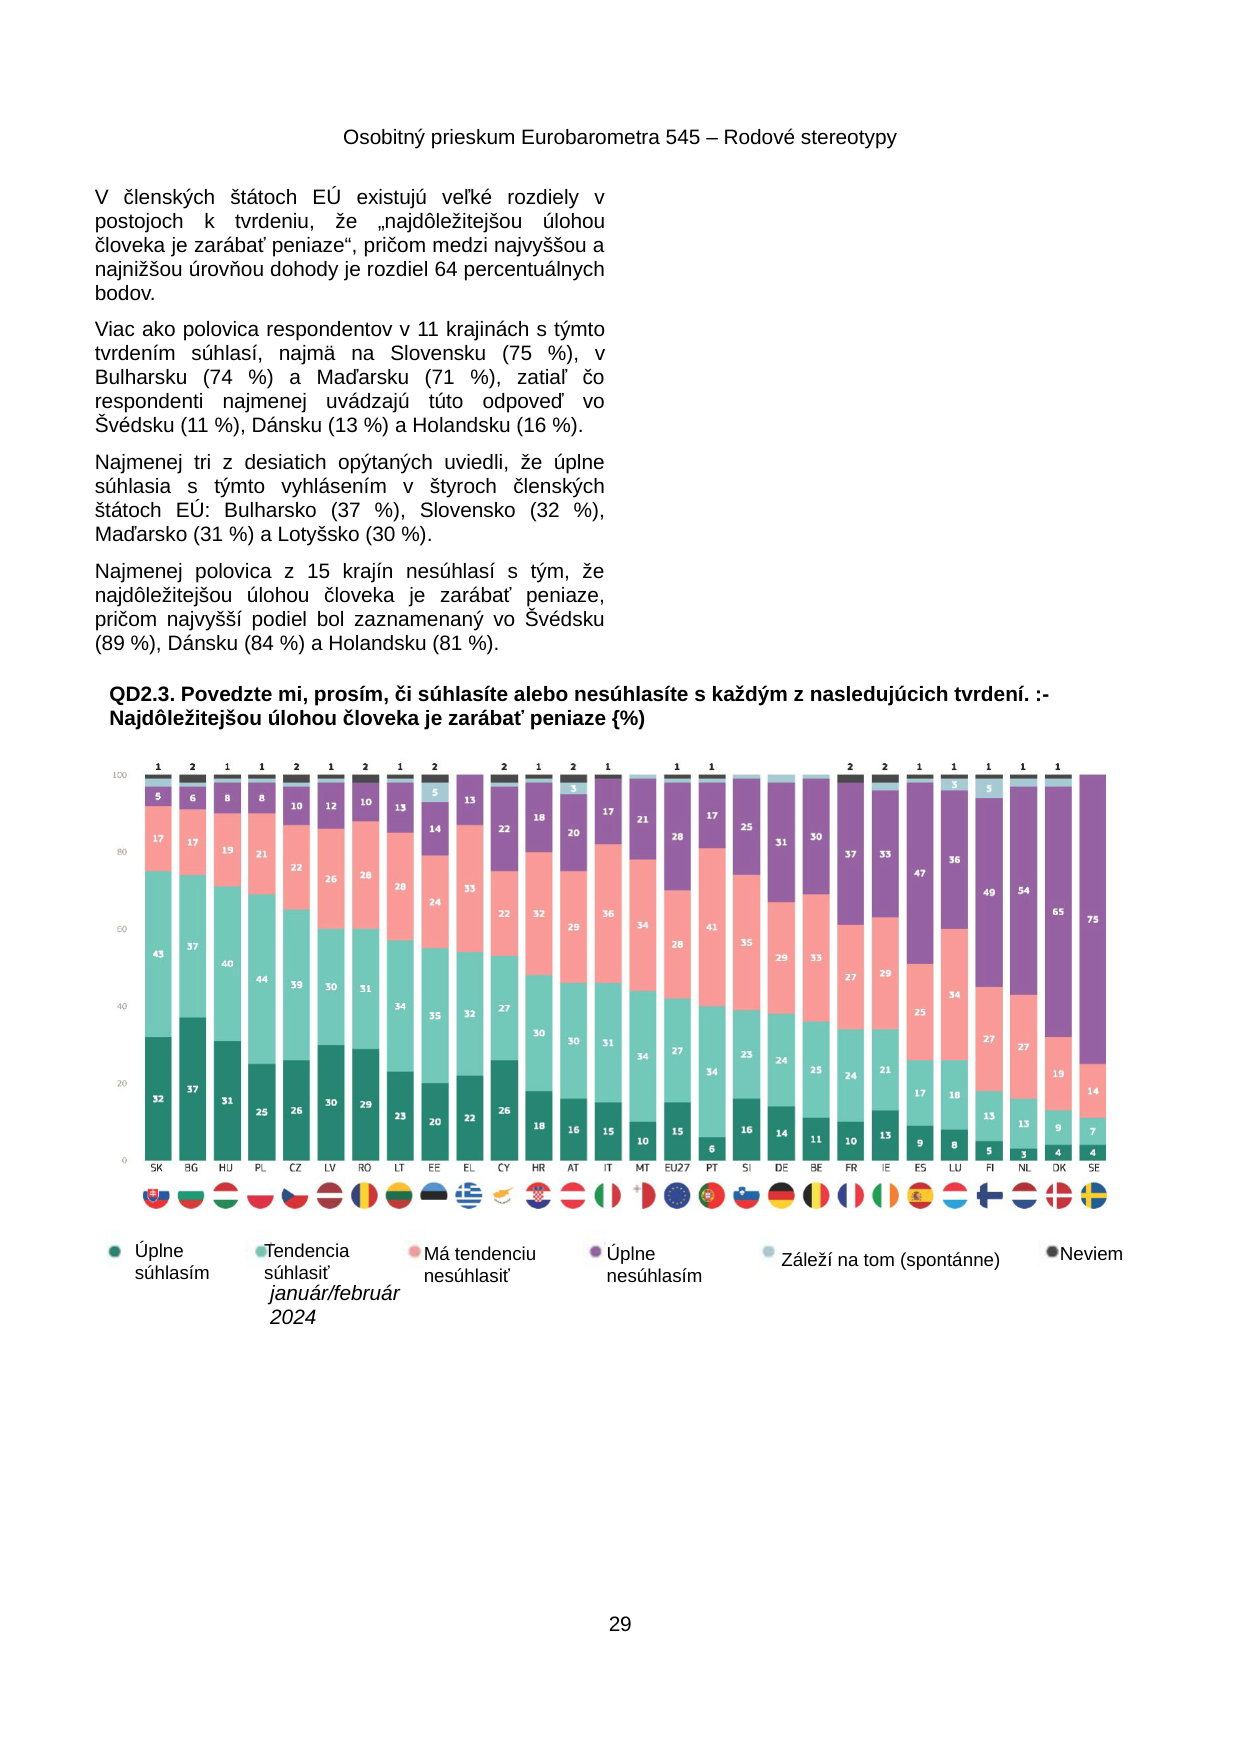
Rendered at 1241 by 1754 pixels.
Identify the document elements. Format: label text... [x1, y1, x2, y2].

text Najmenej tri z desiatich opýtaných uviedli, že úplne súhlasia s týmto vyhlásením v štyroch členských štátoch EÚ: Bulharsko (37 %), Slovensko (32 %), Maďarsko (31 %) a Lotyšsko (30 %). [94, 450, 605, 546]
picture [101, 756, 1112, 1214]
picture [101, 1223, 1059, 1272]
text Viac ako polovica respondentov v 11 krajinách s týmto tvrdením súhlasí, najmä na Slovensku (75 %), v Bulharsku (74 %) a Maďarsku (71 %), zatiaľ čo respondenti najmenej uvádzajú túto odpoveď vo Švédsku (11 %), Dánsku (13 %) a Holandsku (16 %). [94, 317, 605, 437]
text Najmenej polovica z 15 krajín nesúhlasí s tým, že najdôležitejšou úlohou človeka je zarábať peniaze, pričom najvyšší podiel bol zaznamenaný vo Švédsku (89 %), Dánsku (84 %) a Holandsku (81 %). [94, 559, 605, 654]
text V členských štátoch EÚ existujú veľké rozdiely v postojoch k tvrdeniu, že „najdôležitejšou úlohou človeka je zarábať peniaze“, pričom medzi najvyššou a najnižšou úrovňou dohody je rozdiel 64 percentuálnych bodov. [94, 184, 605, 304]
